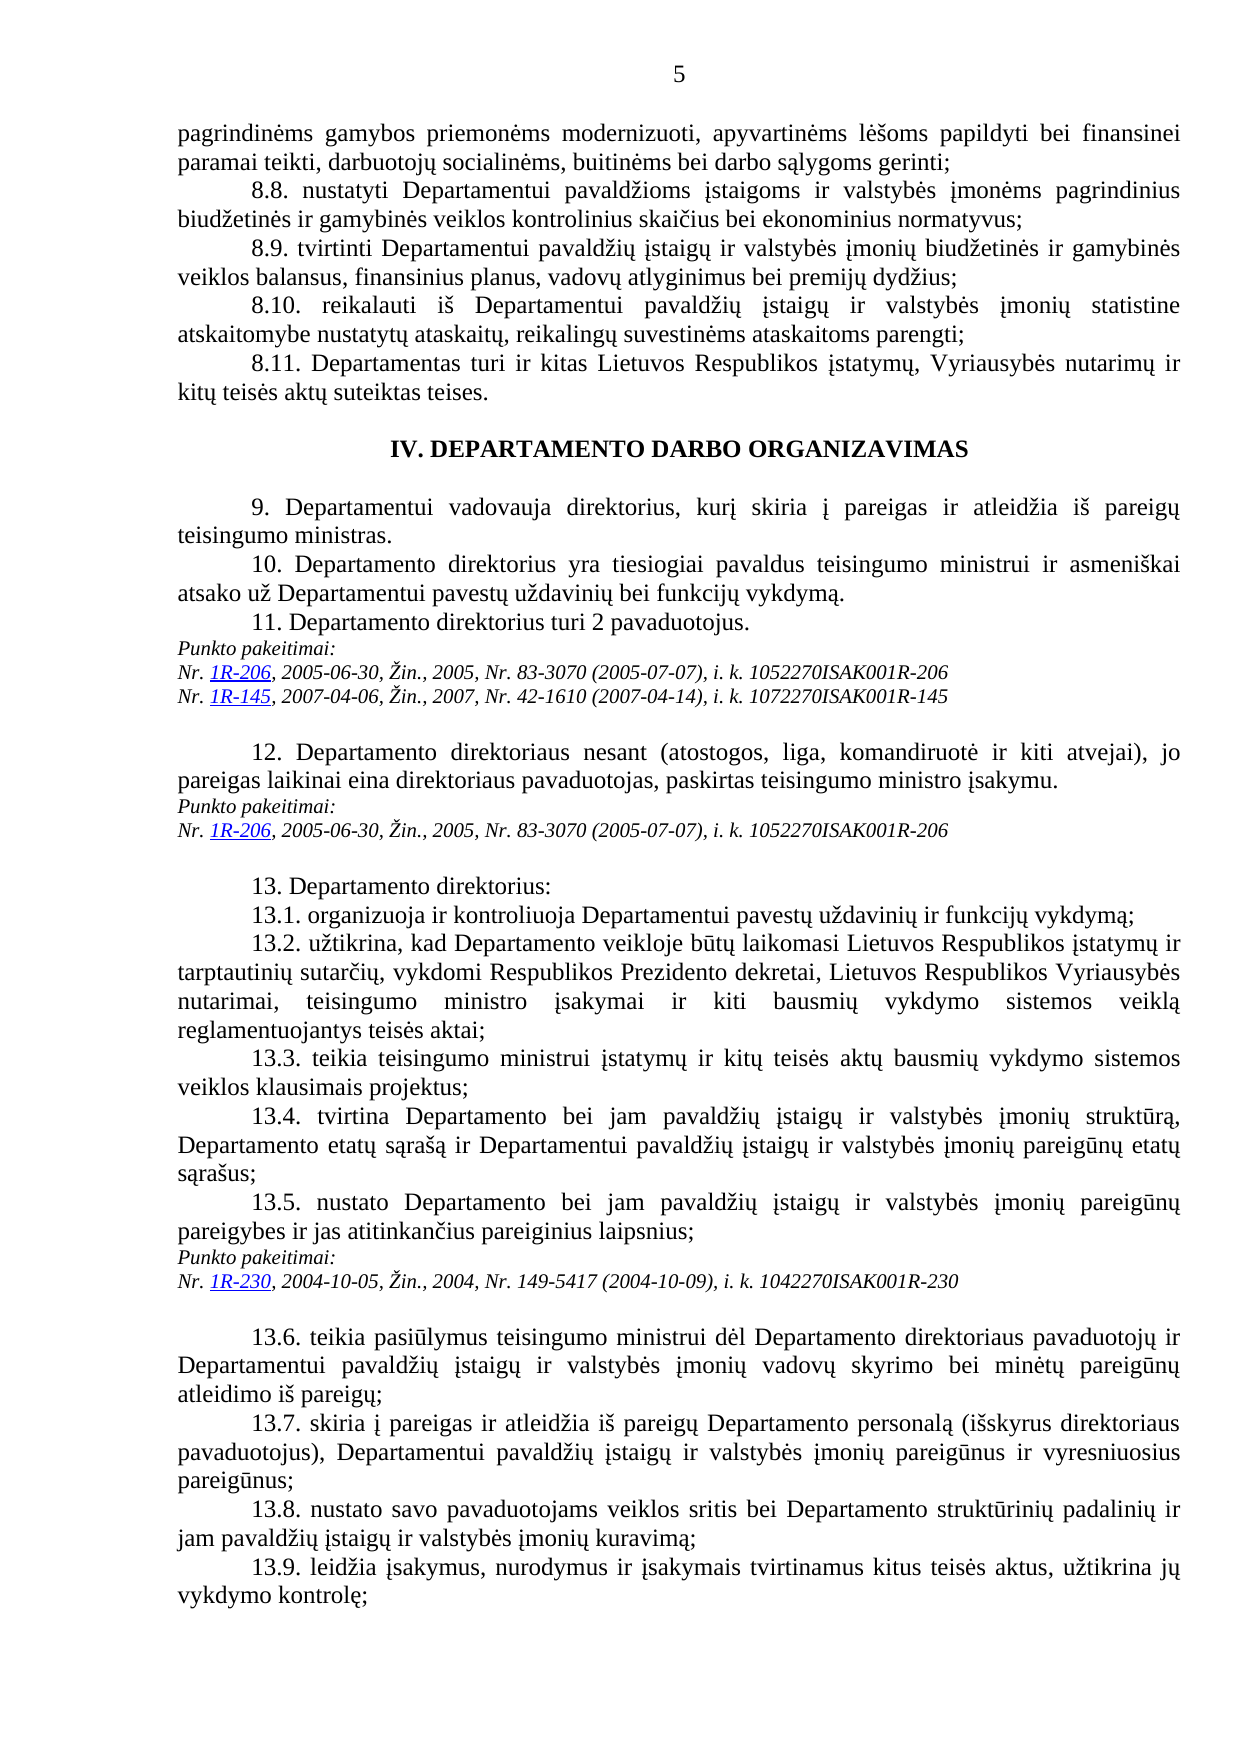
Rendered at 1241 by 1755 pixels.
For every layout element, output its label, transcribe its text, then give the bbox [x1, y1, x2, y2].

text 8.11. Departamentas turi ir kitas Lietuvos Respublikos įstatymų, Vyriausybės nutarimų ir kitų teisės aktų suteiktas teises. [177, 348, 1181, 406]
text 13.7. skiria į pareigas ir atleidžia iš pareigų Departamento personalą (išskyrus direktoriaus pavaduotojus), Departamentui pavaldžių įstaigų ir valstybės įmonių pareigūnus ir vyresniuosius pareigūnus; [177, 1408, 1181, 1494]
text 13.5. nustato Departamento bei jam pavaldžių įstaigų ir valstybės įmonių pareigūnų pareigybes ir jas atitinkančius pareiginius laipsnius; [177, 1187, 1181, 1245]
text 13.8. nustato savo pavaduotojams veiklos sritis bei Departamento struktūrinių padalinių ir jam pavaldžių įstaigų ir valstybės įmonių kuravimą; [177, 1494, 1181, 1552]
text 13.1. organizuoja ir kontroliuoja Departamentui pavestų uždavinių ir funkcijų vykdymą; [177, 900, 1181, 928]
text 8.10. reikalauti iš Departamentui pavaldžių įstaigų ir valstybės įmonių statistine atskaitomybe nustatytų ataskaitų, reikalingų suvestinėms ataskaitoms parengti; [177, 291, 1181, 348]
text 10. Departamento direktorius yra tiesiogiai pavaldus teisingumo ministrui ir asmeniškai atsako už Departamentui pavestų uždavinių bei funkcijų vykdymą. [177, 549, 1181, 607]
text 13.3. teikia teisingumo ministrui įstatymų ir kitų teisės aktų bausmių vykdymo sistemos veiklos klausimais projektus; [177, 1043, 1181, 1101]
text Nr. 1R-206, 2005-06-30, Žin., 2005, Nr. 83-3070 (2005-07-07), i. k. 1052270ISAK001R-206 [177, 818, 1181, 842]
text Nr. 1R-206, 2005-06-30, Žin., 2005, Nr. 83-3070 (2005-07-07), i. k. 1052270ISAK001R-206 [177, 660, 1181, 684]
text 13.6. teikia pasiūlymus teisingumo ministrui dėl Departamento direktoriaus pavaduotojų ir Departamentui pavaldžių įstaigų ir valstybės įmonių vadovų skyrimo bei minėtų pareigūnų atleidimo iš pareigų; [177, 1322, 1181, 1408]
text 13.4. tvirtina Departamento bei jam pavaldžių įstaigų ir valstybės įmonių struktūrą, Departamento etatų sąrašą ir Departamentui pavaldžių įstaigų ir valstybės įmonių pareigūnų etatų sąrašus; [177, 1101, 1181, 1187]
text 11. Departamento direktorius turi 2 pavaduotojus. [177, 607, 1181, 636]
text Punkto pakeitimai: [177, 794, 1181, 818]
text Punkto pakeitimai: [177, 636, 1181, 660]
text Punkto pakeitimai: [177, 1245, 1181, 1269]
text 8.9. tvirtinti Departamentui pavaldžių įstaigų ir valstybės įmonių biudžetinės ir gamybinės veiklos balansus, finansinius planus, vadovų atlyginimus bei premijų dydžius; [177, 233, 1181, 291]
text IV. DEPARTAMENTO DARBO ORGANIZAVIMAS [177, 434, 1181, 463]
text 13.2. užtikrina, kad Departamento veikloje būtų laikomasi Lietuvos Respublikos įstatymų ir tarptautinių sutarčių, vykdomi Respublikos Prezidento dekretai, Lietuvos Respublikos Vyriausybės nutarimai, teisingumo ministro įsakymai ir kiti bausmių vykdymo sistemos veiklą reglamentuojantys teisės aktai; [177, 928, 1181, 1043]
text Nr. 1R-145, 2007-04-06, Žin., 2007, Nr. 42-1610 (2007-04-14), i. k. 1072270ISAK001R-145 [177, 684, 1181, 708]
text pagrindinėms gamybos priemonėms modernizuoti, apyvartinėms lėšoms papildyti bei finansinei paramai teikti, darbuotojų socialinėms, buitinėms bei darbo sąlygoms gerinti; [177, 118, 1181, 176]
text Nr. 1R-230, 2004-10-05, Žin., 2004, Nr. 149-5417 (2004-10-09), i. k. 1042270ISAK001R-230 [177, 1269, 1181, 1293]
text 12. Departamento direktoriaus nesant (atostogos, liga, komandiruotė ir kiti atvejai), jo pareigas laikinai eina direktoriaus pavaduotojas, paskirtas teisingumo ministro įsakymu. [177, 737, 1181, 794]
text 13. Departamento direktorius: [177, 871, 1181, 900]
text 13.9. leidžia įsakymus, nurodymus ir įsakymais tvirtinamus kitus teisės aktus, užtikrina jų vykdymo kontrolę; [177, 1552, 1181, 1609]
text 9. Departamentui vadovauja direktorius, kurį skiria į pareigas ir atleidžia iš pareigų teisingumo ministras. [177, 492, 1181, 549]
text 8.8. nustatyti Departamentui pavaldžioms įstaigoms ir valstybės įmonėms pagrindinius biudžetinės ir gamybinės veiklos kontrolinius skaičius bei ekonominius normatyvus; [177, 176, 1181, 233]
